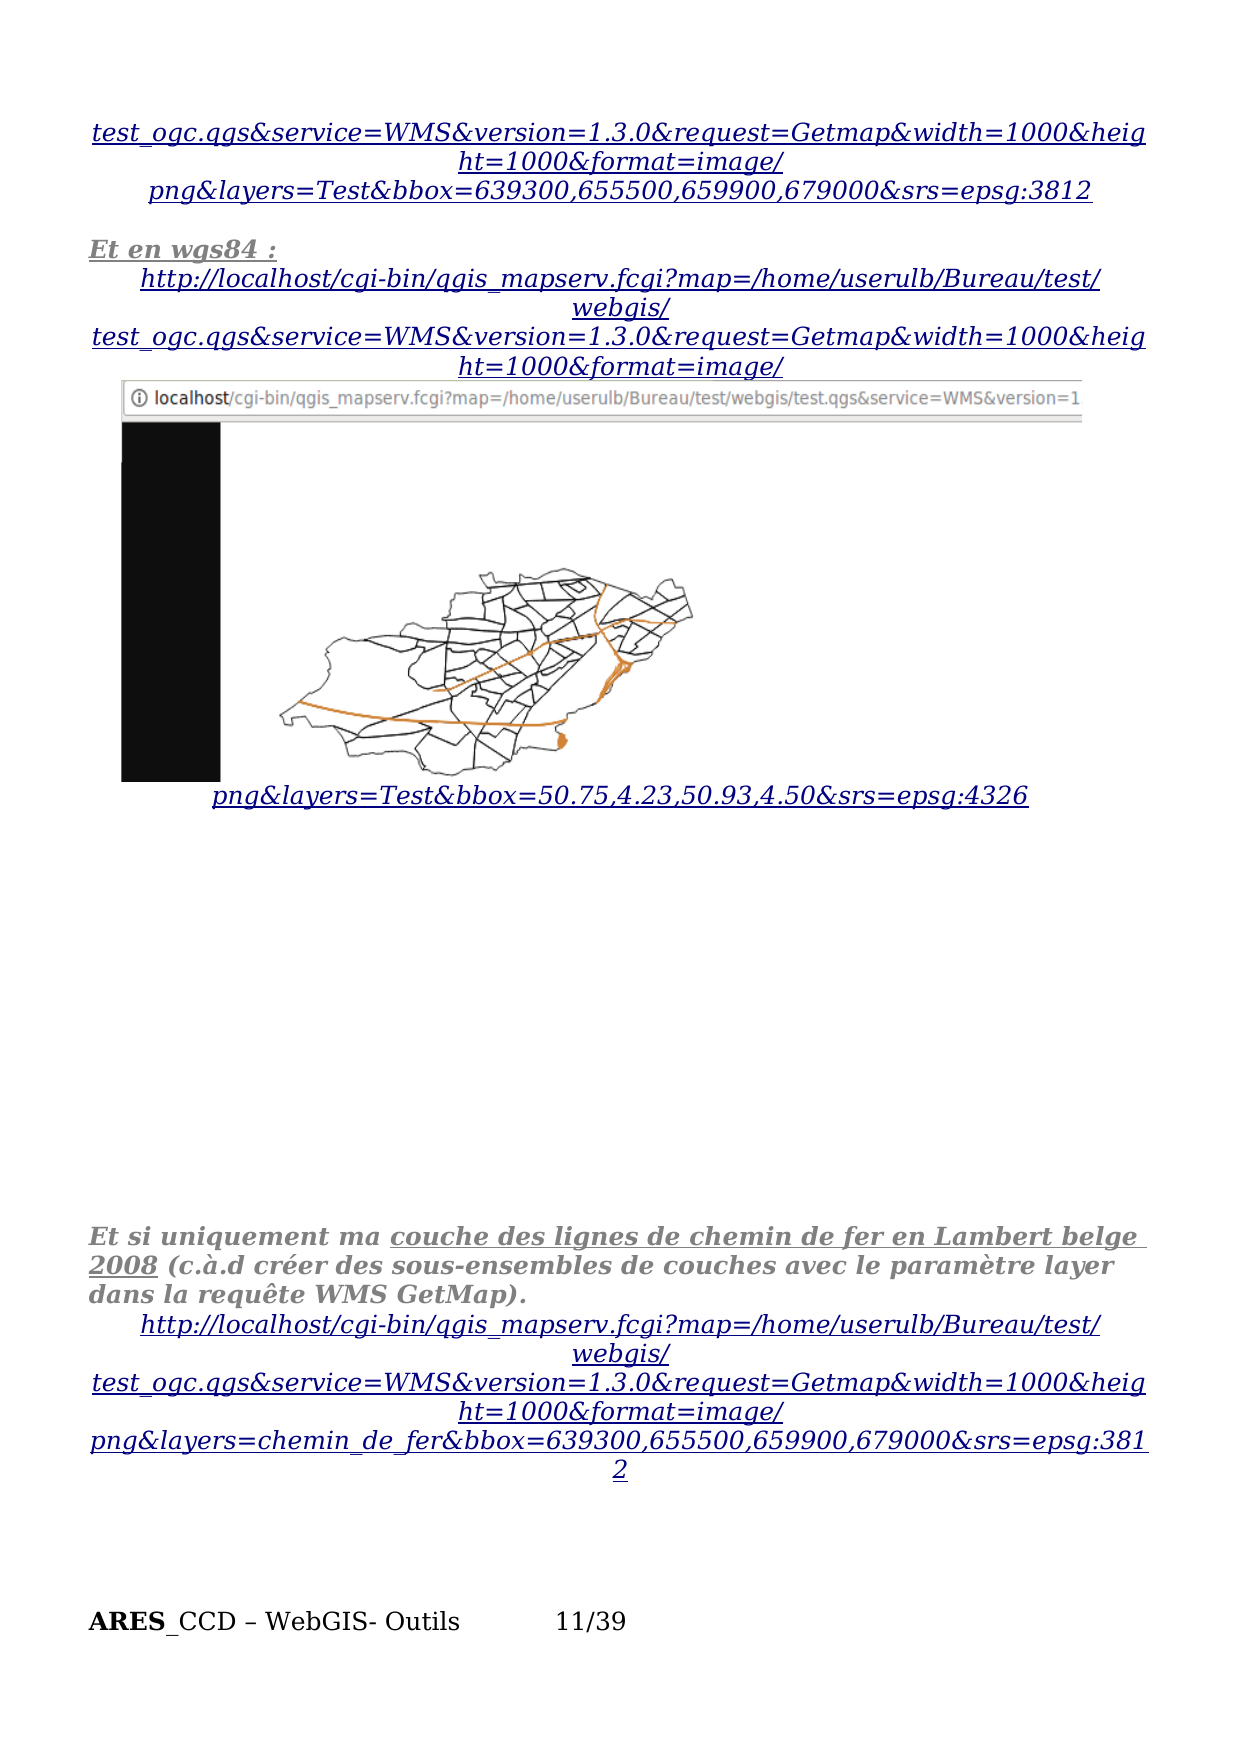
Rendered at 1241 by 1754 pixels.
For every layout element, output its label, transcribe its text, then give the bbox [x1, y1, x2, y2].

text http://localhost/cgi-bin/qgis_mapserv.fcgi?map=/home/userulb/Bureau/test/webgis/test_ogc.qgs&service=WMS&version=1.3.0&request=Getmap&width=1000&height=1000&format=image/png&layers=chemin_de_fer&bbox=639300,655500,659900,679000&srs=epsg:3812 [88, 1310, 1152, 1485]
text Et en wgs84 : [88, 235, 1152, 264]
text http://localhost/cgi-bin/qgis_mapserv.fcgi?map=/home/userulb/Bureau/test/webgis/test_ogc.qgs&service=WMS&version=1.3.0&request=Getmap&width=1000&height=1000&format=image/png&layers=Test&bbox=50.75,4.23,50.93,4.50&srs=epsg:4326 [88, 264, 1152, 810]
text Et si uniquement ma couche des lignes de chemin de fer en Lambert belge 2008 (c.à.d créer des sous-ensembles de couches avec le paramètre layer dans la requête WMS GetMap). [88, 1222, 1152, 1310]
text test_ogc.qgs&service=WMS&version=1.3.0&request=Getmap&width=1000&height=1000&format=image/png&layers=Test&bbox=639300,655500,659900,679000&srs=epsg:3812 [88, 118, 1152, 206]
picture [121, 380, 1083, 782]
